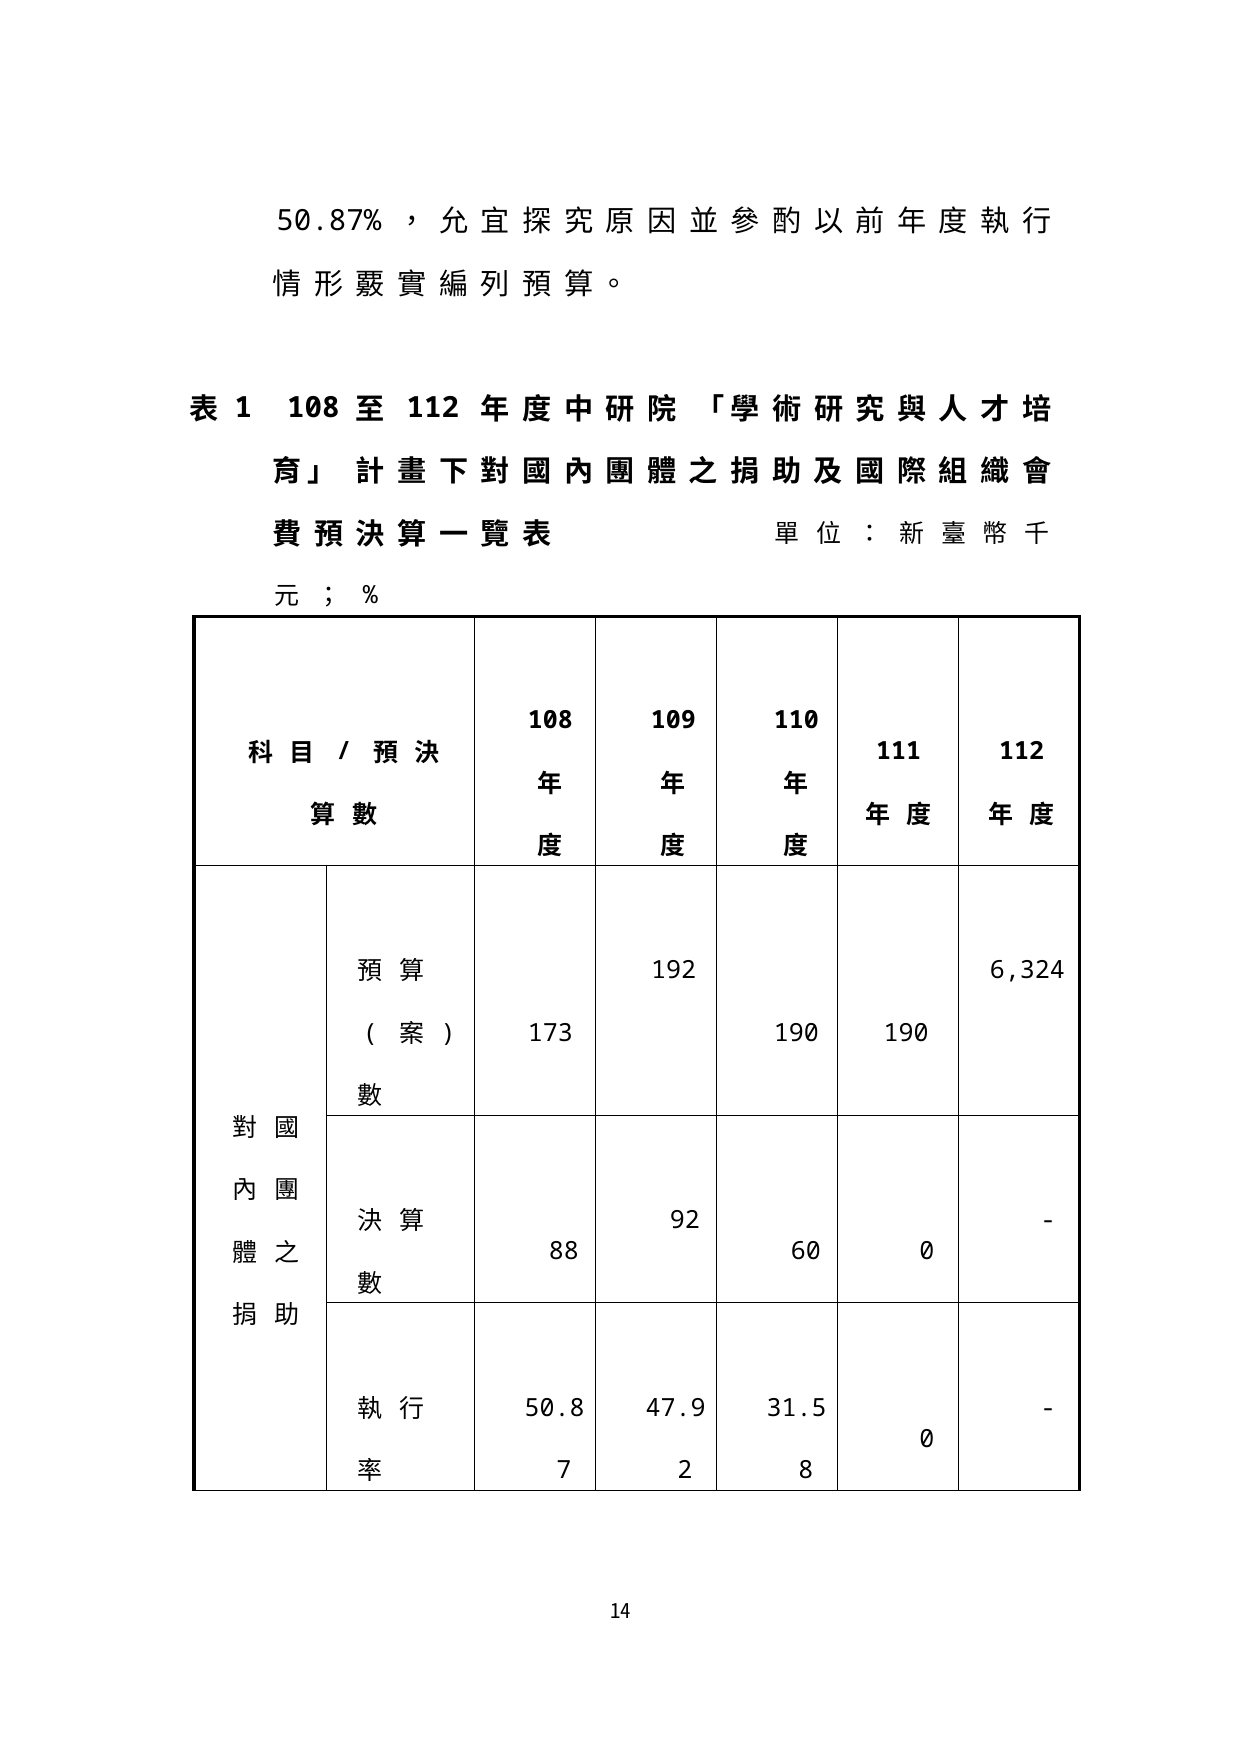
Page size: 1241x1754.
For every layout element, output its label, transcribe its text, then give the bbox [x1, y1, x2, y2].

table_cell 31.58 [717, 1303, 837, 1490]
table_cell 0 [838, 1116, 958, 1302]
text 表1 108至112年度中研院「學術研究與人才培育」計畫下對國內團體之捐助及國際組織會費預決算一覽表 單位：新臺幣千元；% [183, 365, 1058, 615]
table_header 109年度 [596, 618, 716, 865]
table_cell 對國內團體之捐助 [196, 866, 326, 1490]
table_cell 預算(案)數 [327, 866, 474, 1115]
table_cell 60 [717, 1116, 837, 1302]
table_cell 192 [596, 866, 716, 1115]
table_cell 88 [475, 1116, 595, 1302]
table_cell 決算數 [327, 1116, 474, 1302]
table_header 108年度 [475, 618, 595, 865]
table_cell 92 [596, 1116, 716, 1302]
table_cell 執行率 [327, 1303, 474, 1490]
table_cell - [959, 1116, 1078, 1302]
table_header 111年度 [838, 618, 958, 865]
table_cell 190 [717, 866, 837, 1115]
table_cell 173 [475, 866, 595, 1115]
table_header 科目/預決算數 [196, 618, 474, 865]
table_cell 0 [838, 1303, 958, 1490]
table_cell 47.92 [596, 1303, 716, 1490]
text 50.87%，允宜探究原因並參酌以前年度執行情形覈實編列預算。 [242, 177, 1058, 302]
table_header 110年度 [717, 618, 837, 865]
table_cell 50.87 [475, 1303, 595, 1490]
table_cell 6,324 [959, 866, 1078, 1115]
table_cell - [959, 1303, 1078, 1490]
table_header 112年度 [959, 618, 1078, 865]
table_cell 190 [838, 866, 958, 1115]
